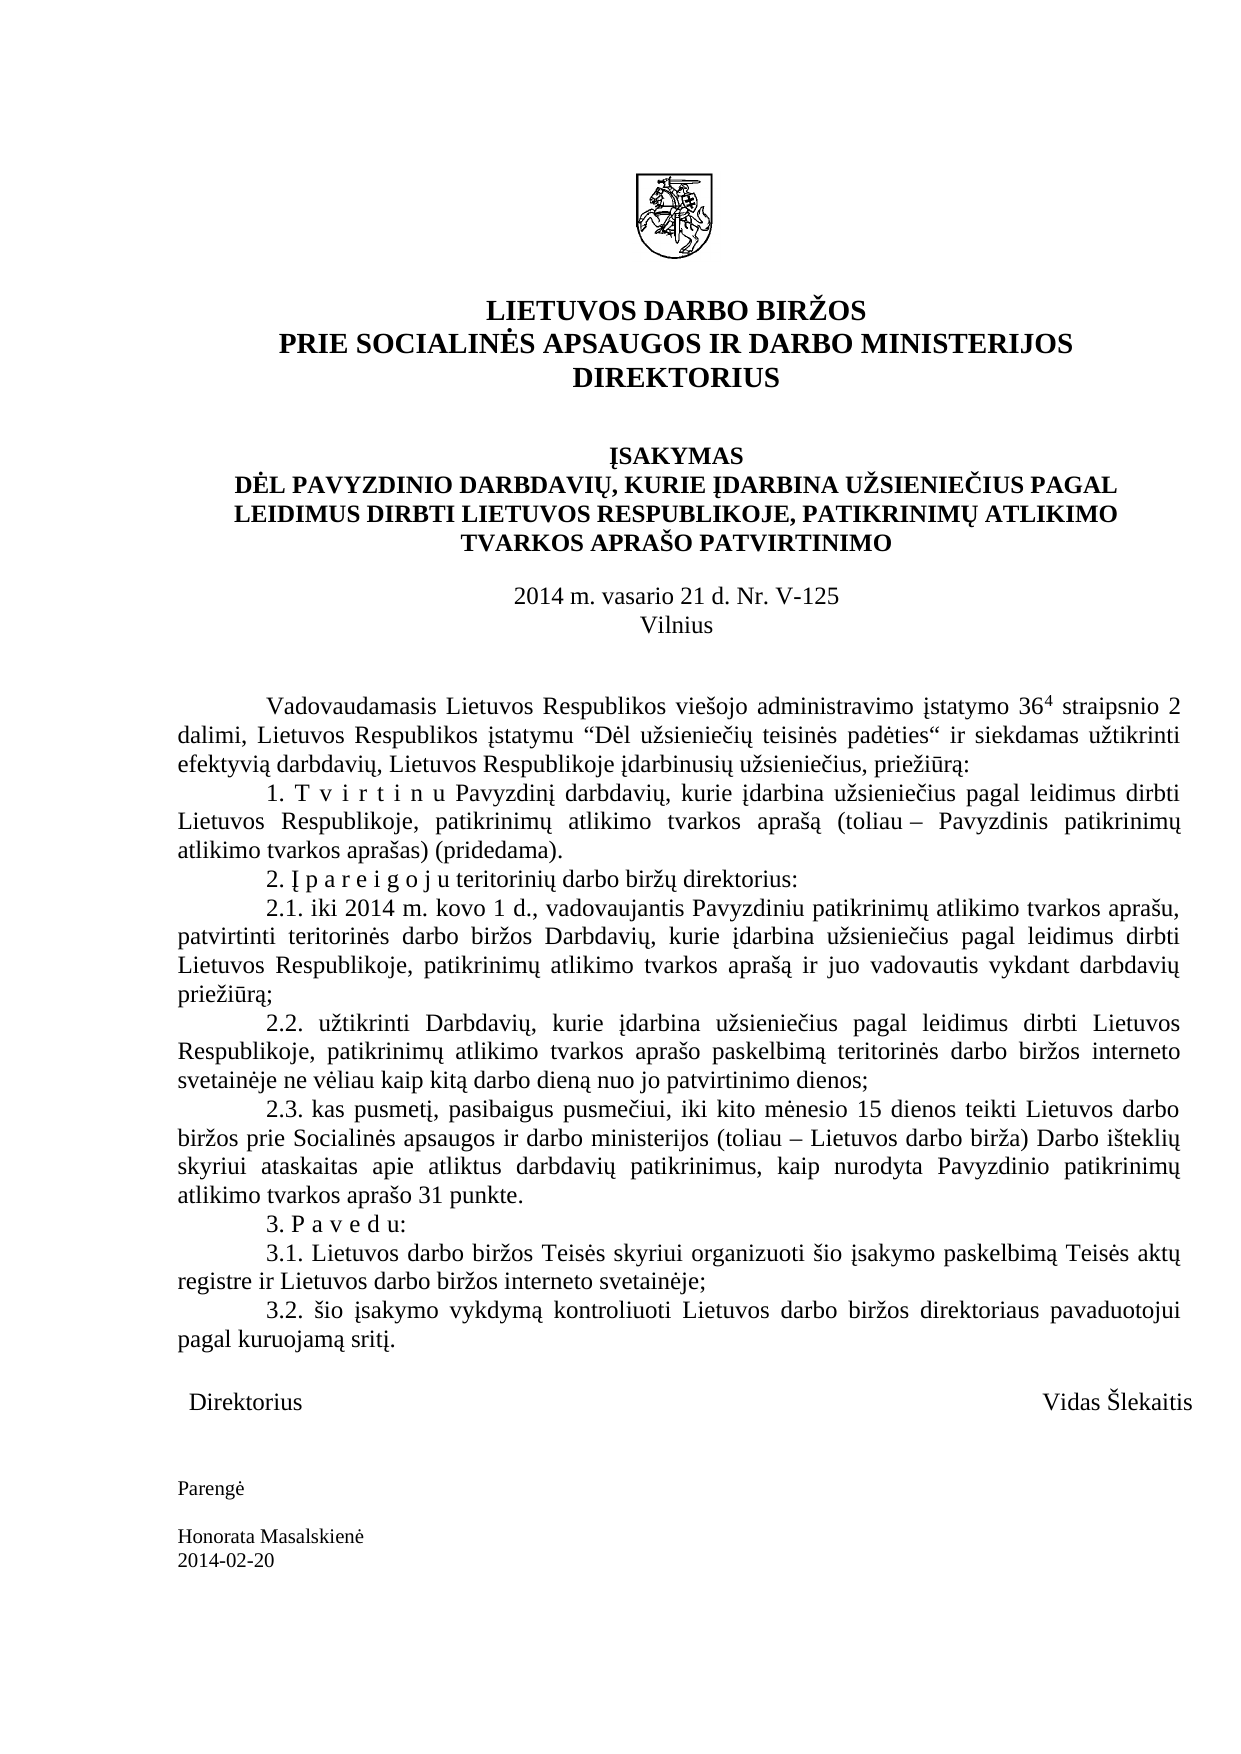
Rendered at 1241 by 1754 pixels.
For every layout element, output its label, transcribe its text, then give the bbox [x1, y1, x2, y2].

table_cell Vilnius [177, 610, 1175, 663]
table_cell [177, 393, 679, 441]
text 2.2. užtikrinti Darbdavių, kurie įdarbina užsieniečius pagal leidimus dirbti Lietuvos Respublikoje, patikrinimų atlikimo tvarkos aprašo paskelbimą teritorinės darbo biržos interneto svetainėje ne vėliau kaip kitą darbo dieną nuo jo patvirtinimo dienos; [177, 1008, 1181, 1094]
table_cell 2014 m. vasario 21 d. Nr. V-125 [177, 581, 1175, 610]
text 3. Pavedu: [177, 1209, 1181, 1238]
table_cell DĖL PAVYZDINIO DARBDAVIŲ, KURIE ĮDARBINA UŽSIENIEČIUS PAGAL LEIDIMUS DIRBTI LIETUVOS RESPUBLIKOJE, PATIKRINIMŲ ATLIKIMO TVARKOS APRAŠO PATVIRTINIMO [177, 470, 1175, 556]
table_cell [927, 393, 1175, 441]
table_header [691, 1387, 945, 1423]
text 2014-02-20 [177, 1548, 1181, 1572]
table_cell [679, 663, 927, 691]
text 3.2. šio įsakymo vykdymą kontroliuoti Lietuvos darbo biržos direktoriaus pavaduotojui pagal kuruojamą sritį. [177, 1295, 1181, 1353]
table_header Direktorius [177, 1387, 691, 1423]
table_cell [927, 663, 1175, 691]
text 2. Į p a r e i g o j u teritorinių darbo biržų direktorius: [177, 864, 1181, 893]
text 2.1. iki 2014 m. kovo 1 d., vadovaujantis Pavyzdiniu patikrinimų atlikimo tvarkos aprašu, patvirtinti teritorinės darbo biržos Darbdavių, kurie įdarbina užsieniečius pagal leidimus dirbti Lietuvos Respublikoje, patikrinimų atlikimo tvarkos aprašą ir juo vadovautis vykdant darbdavių priežiūrą; [177, 893, 1181, 1008]
text 1. T v i r t i n u Pavyzdinį darbdavių, kurie įdarbina užsieniečius pagal leidimus dirbti Lietuvos Respublikoje, patikrinimų atlikimo tvarkos aprašą (toliau – Pavyzdinis patikrinimų atlikimo tvarkos aprašas) (pridedama). [177, 778, 1181, 864]
text 2.3. kas pusmetį, pasibaigus pusmečiui, iki kito mėnesio 15 dienos teikti Lietuvos darbo biržos prie Socialinės apsaugos ir darbo ministerijos (toliau – Lietuvos darbo birža) Darbo išteklių skyriui ataskaitas apie atliktus darbdavių patikrinimus, kaip nurodyta Pavyzdinio patikrinimų atlikimo tvarkos aprašo 31 punkte. [177, 1094, 1181, 1209]
table_cell ĮSAKYMAS [177, 441, 1175, 470]
text Parengė [177, 1476, 1181, 1499]
table_cell [679, 393, 927, 441]
text 3.1. Lietuvos darbo biržos Teisės skyriui organizuoti šio įsakymo paskelbimą Teisės aktų registre ir Lietuvos darbo biržos interneto svetainėje; [177, 1238, 1181, 1295]
table_cell LIETUVOS DARBO BIRŽOS prie socialinės apsaugos ir darbo ministerijos DIREKTORIUS [177, 293, 1175, 393]
text Vadovaudamasis Lietuvos Respublikos viešojo administravimo įstatymo 364 straipsnio 2 dalimi, Lietuvos Respublikos įstatymu “Dėl užsieniečių teisinės padėties“ ir siekdamas užtikrinti efektyvią darbdavių, Lietuvos Respublikoje įdarbinusių užsieniečius, priežiūrą: [177, 691, 1181, 778]
table_header [177, 118, 1175, 262]
table_cell [177, 262, 1175, 293]
table_header Vidas Šlekaitis [945, 1387, 1192, 1423]
text Honorata Masalskienė [177, 1524, 1181, 1548]
table_cell [177, 663, 679, 691]
table_cell [177, 556, 1175, 581]
